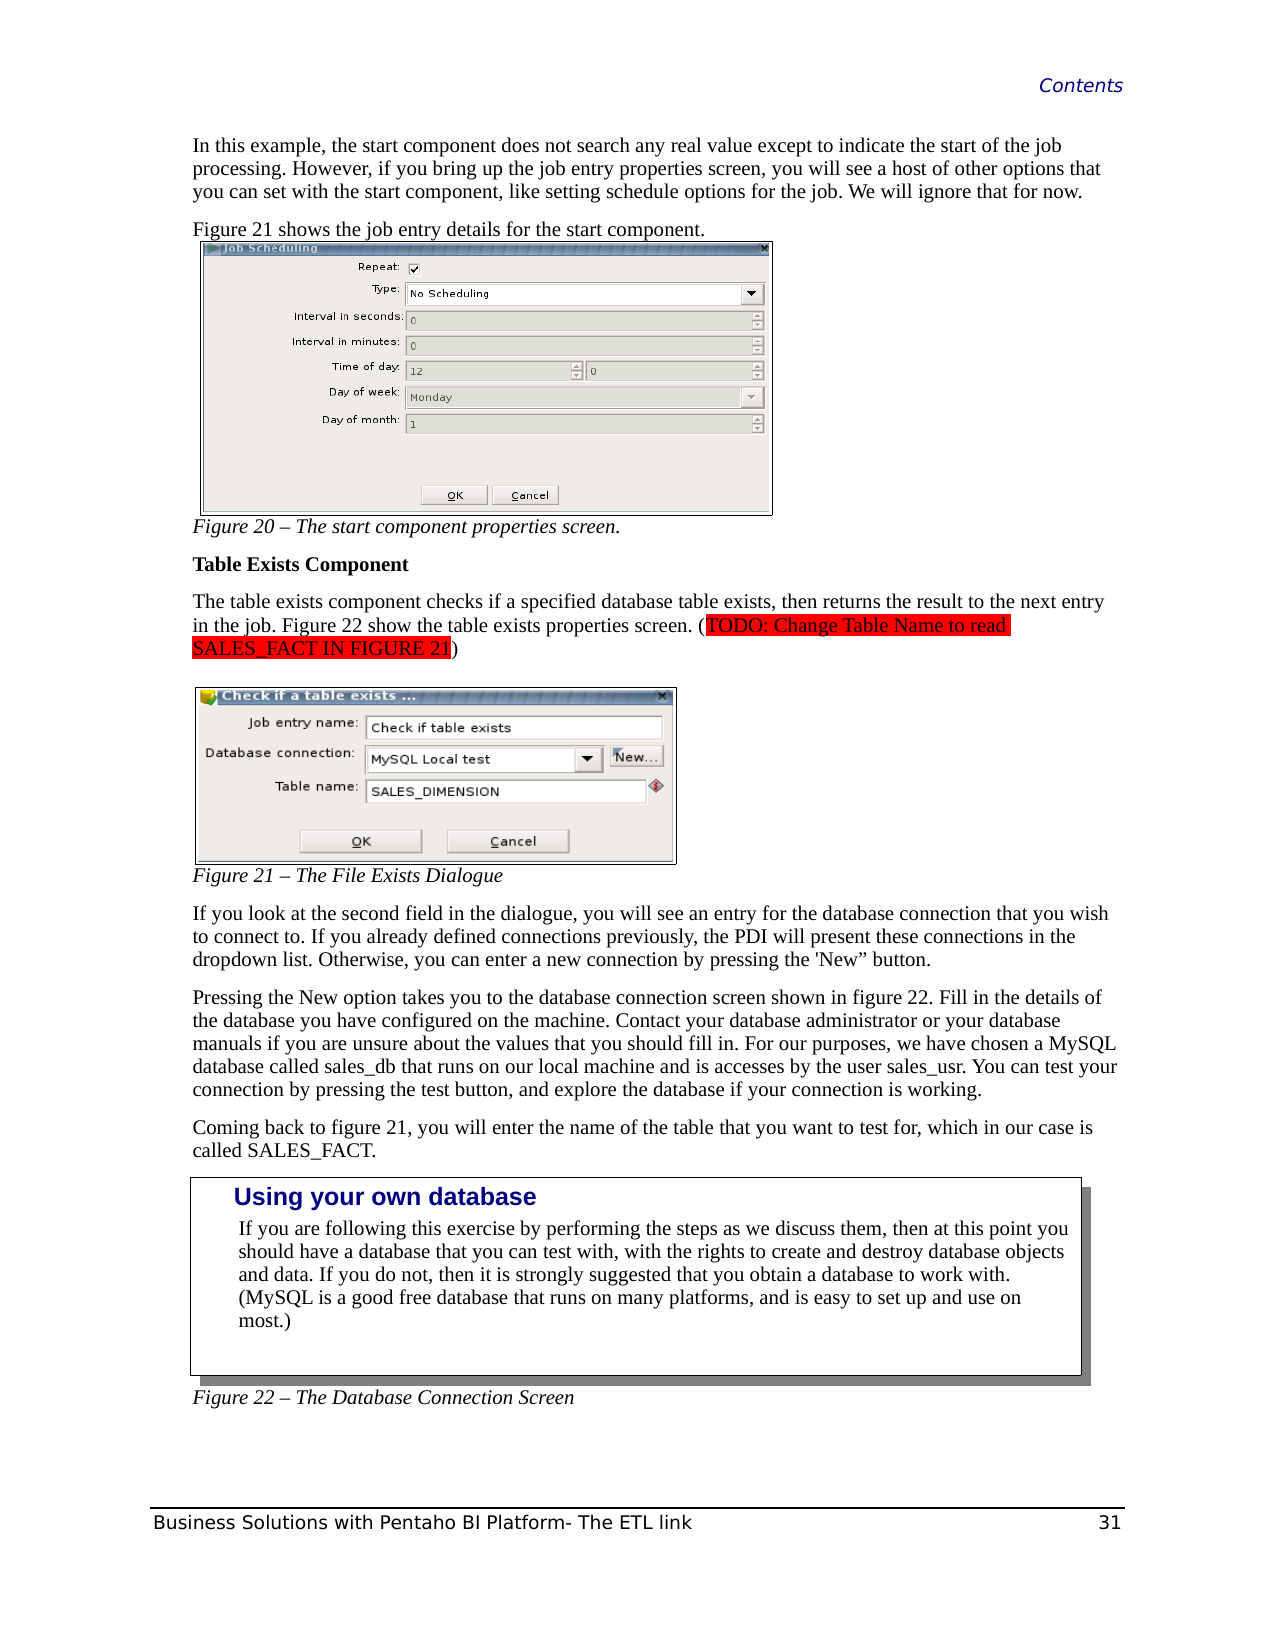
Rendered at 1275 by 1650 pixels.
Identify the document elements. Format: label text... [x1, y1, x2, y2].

text Table Exists Component [192, 553, 1125, 576]
text Coming back to figure 21, you will enter the name of the table that you want to test for, which in our case is called SALES_FACT. [192, 1116, 1125, 1162]
text Figure 21 shows the job entry details for the start component. [192, 218, 1125, 241]
text In this example, the start component does not search any real value except to indicate the start of the job processing. However, if you bring up the job entry properties screen, you will see a host of other options that you can set with the start component, like setting schedule options for the job. We will ignore that for now. [192, 134, 1125, 203]
text Figure 22 – The Database Connection Screen [192, 1386, 1125, 1409]
picture [203, 243, 769, 512]
table_header Using your own database If you are following this exercise by performing the steps as we discuss them, then at this point you should have a database that you can test with, with the rights to create and destroy database objects and data. If you do not, then it is strongly suggested that you obtain a database to work with. (MySQL is a good free database that runs on many platforms, and is easy to set up and use on most.) [191, 1178, 1081, 1375]
text Pressing the New option takes you to the database connection screen shown in figure 22. Fill in the details of the database you have configured on the machine. Contact your database administrator or your database manuals if you are unsure about the values that you should fill in. For our purposes, we have chosen a MySQL database called sales_db that runs on our local machine and is accesses by the user sales_usr. You can test your connection by pressing the test button, and explore the database if your connection is working. [192, 986, 1125, 1101]
picture [198, 690, 673, 862]
text [201, 242, 772, 515]
text Figure 21 – The File Exists Dialogue [192, 674, 1125, 887]
text The table exists component checks if a specified database table exists, then returns the result to the next entry in the job. Figure 22 show the table exists properties screen. (TODO: Change Table Name to read SALES_FACT IN FIGURE 21) [192, 590, 1125, 659]
text Figure 20 – The start component properties screen. [192, 256, 1125, 538]
text If you look at the second field in the dialogue, you will see an entry for the database connection that you wish to connect to. If you already defined connections previously, the PDI will present these connections in the dropdown list. Otherwise, you can enter a new connection by pressing the 'New” button. [192, 902, 1125, 971]
